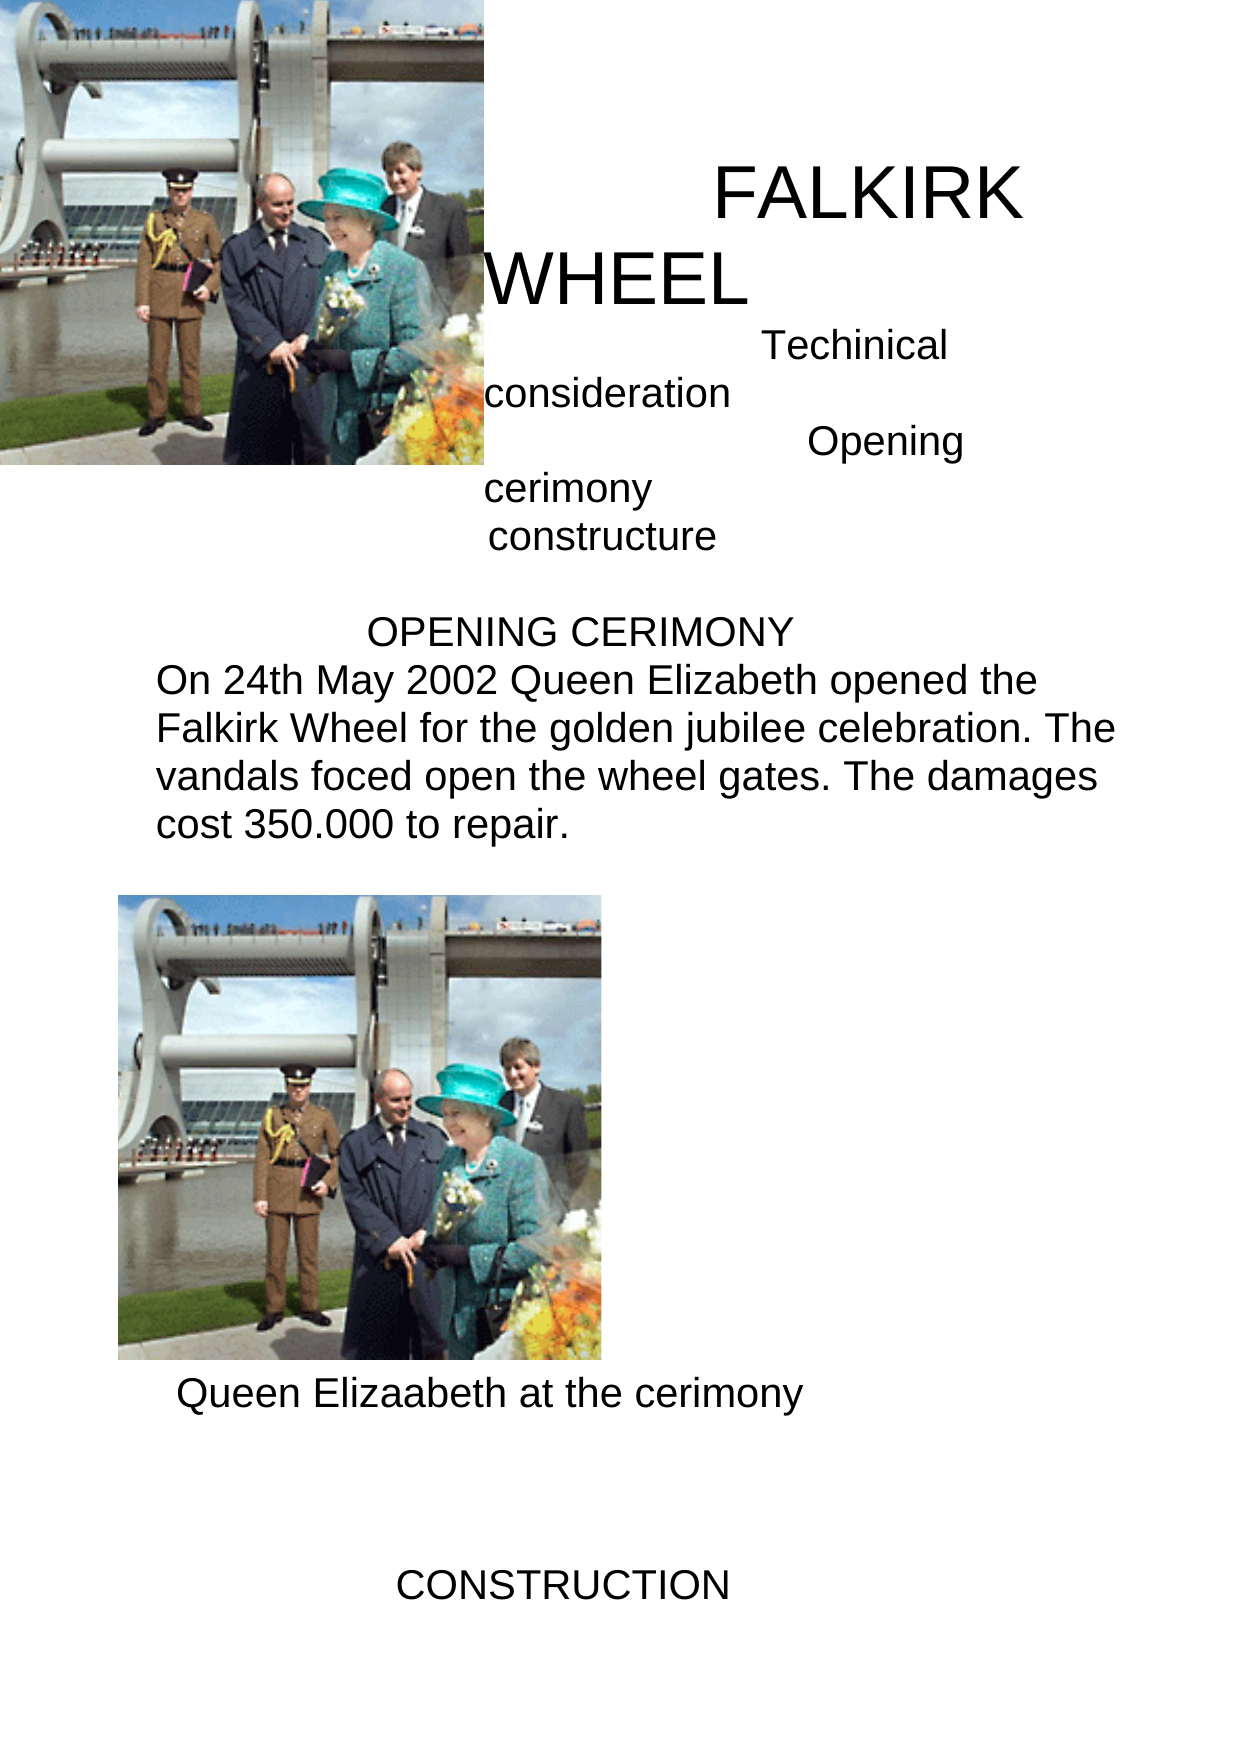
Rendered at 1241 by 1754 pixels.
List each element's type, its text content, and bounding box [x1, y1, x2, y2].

text Opening cerimony [118, 416, 1122, 512]
text Queen Elizaabeth at the cerimony [118, 1368, 1122, 1416]
text CONSTRUCTION [118, 1560, 1122, 1608]
picture [0, 0, 484, 465]
text constructure [118, 512, 1122, 560]
picture [118, 895, 602, 1360]
text OPENING CERIMONY [193, 608, 1122, 656]
text Techinical consideration [484, 320, 1122, 416]
text FALKIRK WHEEL [484, 148, 1122, 320]
text On 24th May 2002 Queen Elizabeth opened the Falkirk Wheel for the golden jubilee celebration. The vandals foced open the wheel gates. The damages cost 350.000 to repair. [156, 656, 1122, 847]
